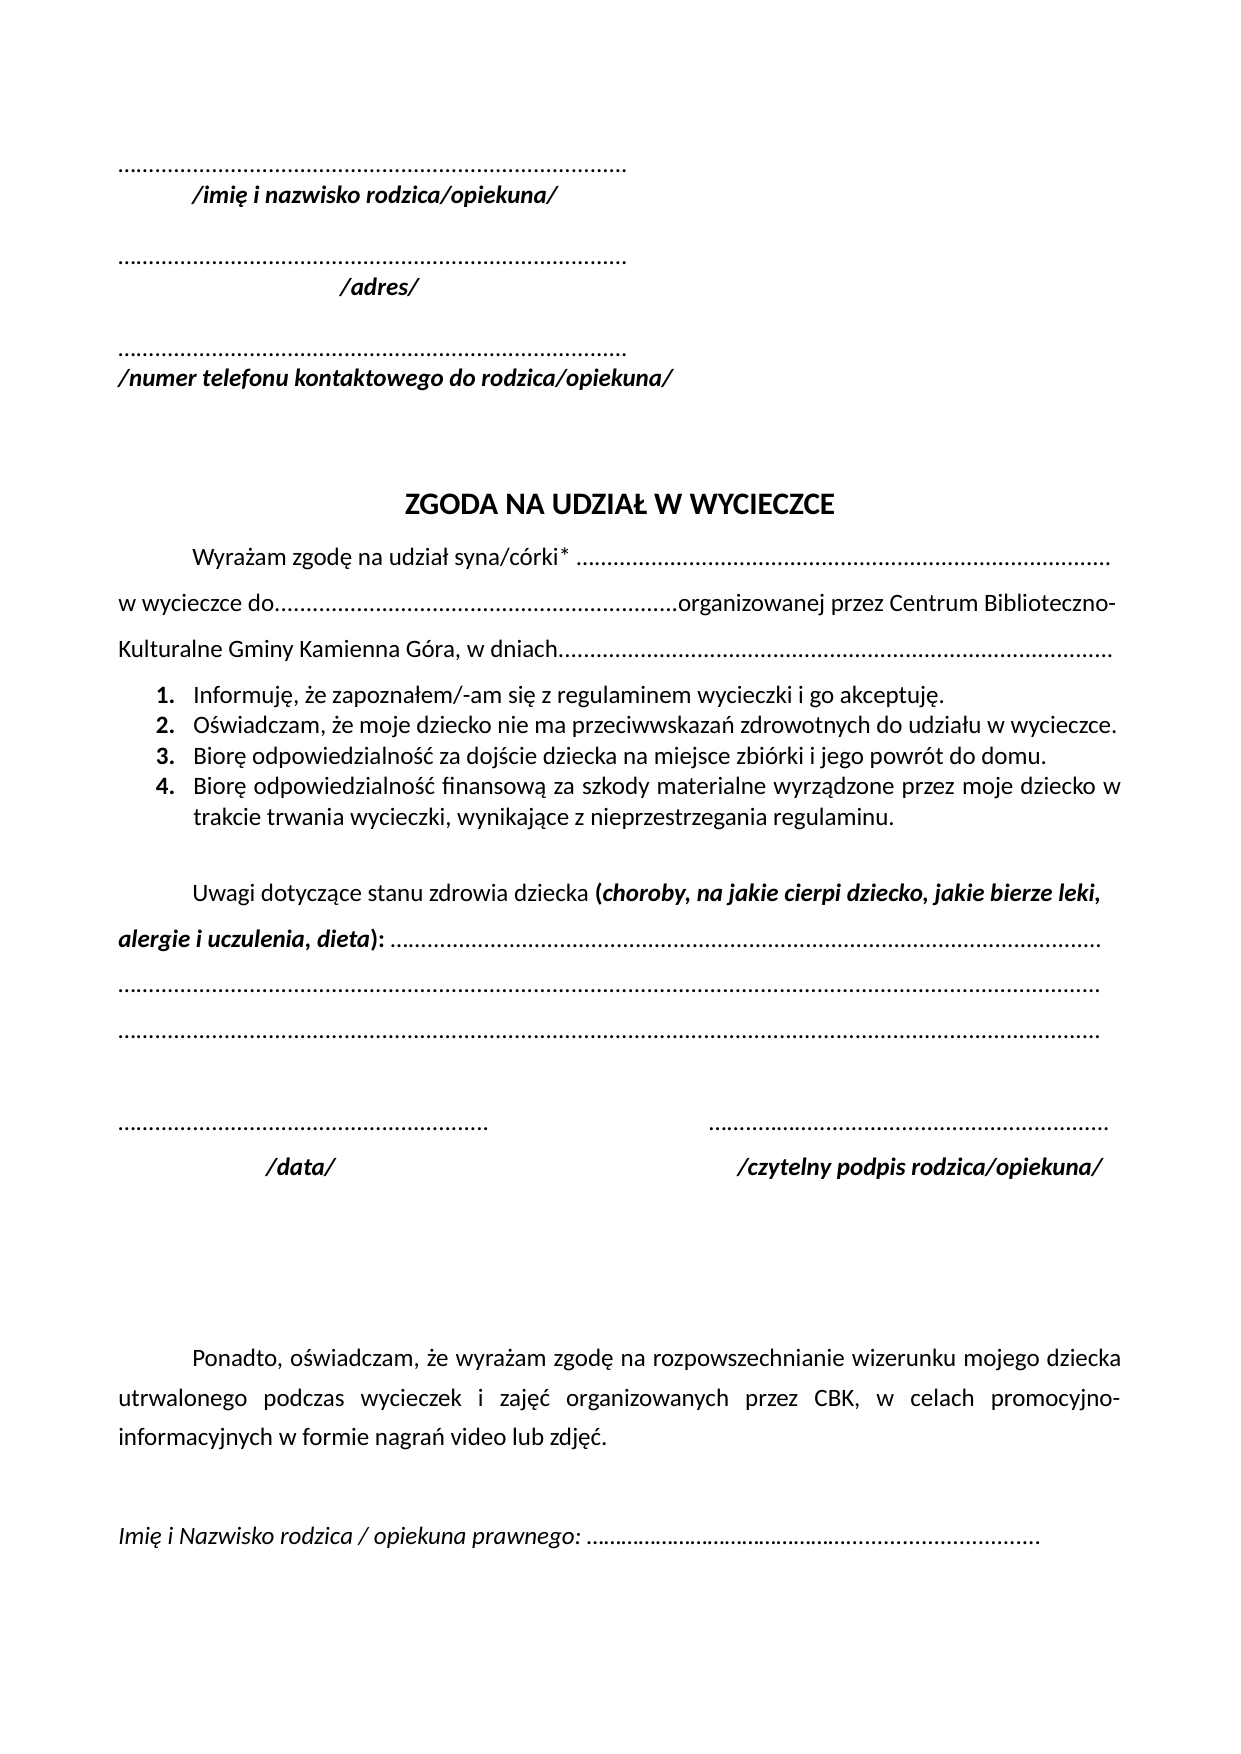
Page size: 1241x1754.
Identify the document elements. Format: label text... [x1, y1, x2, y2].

text /imię i nazwisko rodzica/opiekuna/ [118, 179, 1122, 210]
text Ponadto, oświadczam, że wyrażam zgodę na rozpowszechnianie wizerunku mojego dziecka utrwalonego podczas wycieczek i zajęć organizowanych przez CBK, w celach promocyjno-informacyjnych w formie nagrań video lub zdjęć. [118, 1342, 1122, 1451]
list Oświadczam, że moje dziecko nie ma przeciwwskazań zdrowotnych do udziału w wycieczce. [156, 709, 1122, 740]
text /adres/ [118, 271, 1122, 301]
text ….............................................................................. [118, 149, 1122, 179]
list Biorę odpowiedzialność za dojście dziecka na miejsce zbiórki i jego powrót do domu. [156, 740, 1122, 770]
text ZGODA NA UDZIAŁ W WYCIECZCE [118, 484, 1122, 522]
list Informuję, że zapoznałem/-am się z regulaminem wycieczki i go akceptuję. [156, 679, 1122, 709]
text w wycieczce do................................................................organizowanej przez Centrum Biblioteczno-Kulturalne Gminy Kamienna Góra, w dniach........................................................................................ [118, 587, 1122, 663]
text …......................................................................................................................................................... [118, 968, 1122, 999]
text ….............................................................................. [118, 332, 1122, 362]
text /numer telefonu kontaktowego do rodzica/opiekuna/ [118, 362, 1122, 393]
list Biorę odpowiedzialność finansową za szkody materialne wyrządzone przez moje dziecko w trakcie trwania wycieczki, wynikające z nieprzestrzegania regulaminu. [156, 770, 1122, 831]
text ….............................................................................. [118, 240, 1122, 271]
text …......................................................................................................................................................... [118, 1014, 1122, 1045]
text Uwagi dotyczące stanu zdrowia dziecka (choroby, na jakie cierpi dziecko, jakie bierze leki, alergie i uczulenia, dieta): ….............................................................................................................. [118, 877, 1122, 953]
text /data/ /czytelny podpis rodzica/opiekuna/ [118, 1151, 1122, 1182]
text Imię i Nazwisko rodzica / opiekuna prawnego: ………………………………………............................... [118, 1520, 1122, 1550]
text Wyrażam zgodę na udział syna/córki* ….................................................................................. [118, 542, 1122, 572]
text …........................................................ …........….................................................. [118, 1106, 1122, 1136]
